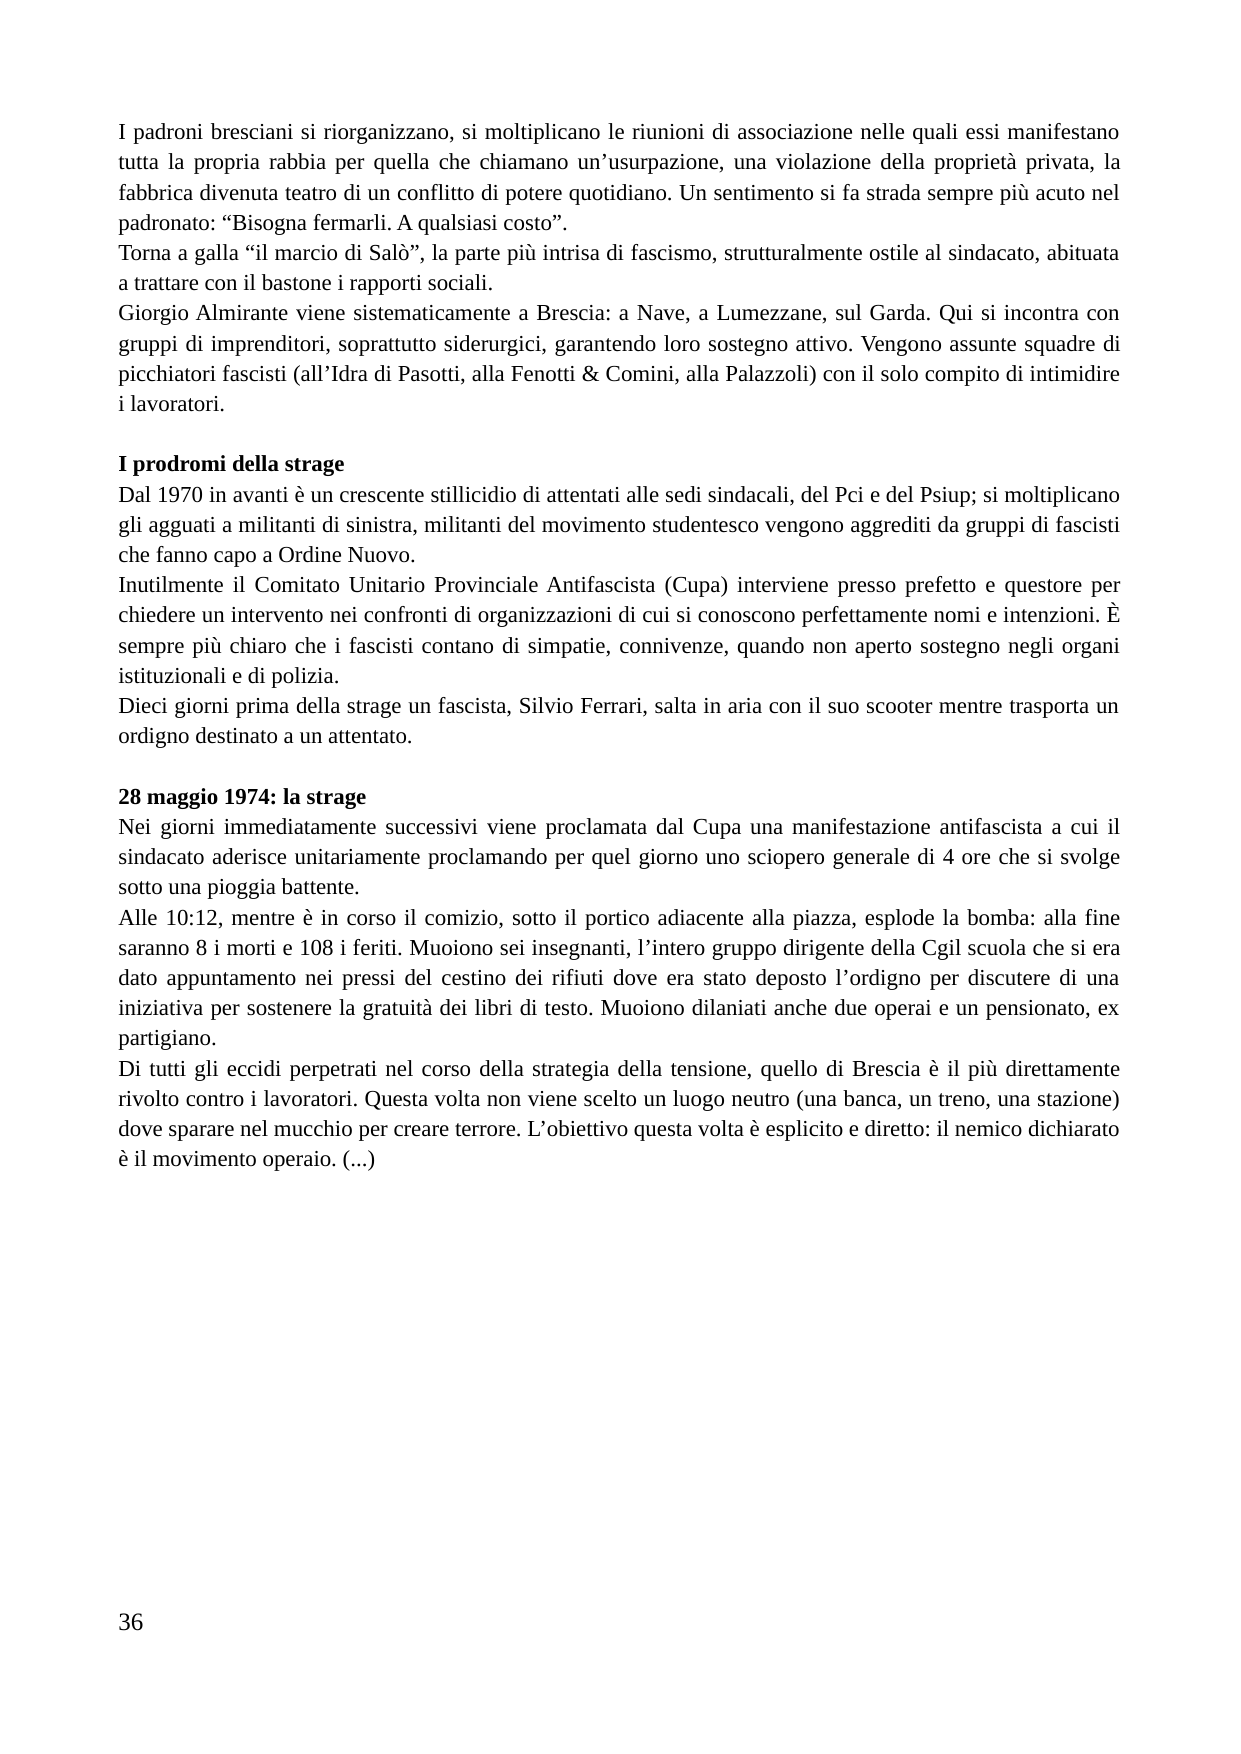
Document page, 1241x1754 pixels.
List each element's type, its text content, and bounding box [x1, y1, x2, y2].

text I padroni bresciani si riorganizzano, si moltiplicano le riunioni di associazione nelle quali essi manifestano tutta la propria rabbia per quella che chiamano un’usurpazione, una violazione della proprietà privata, la fabbrica divenuta teatro di un conflitto di potere quotidiano. Un sentimento si fa strada sempre più acuto nel padronato: “Bisogna fermarli. A qualsiasi costo”. [118, 118, 1122, 235]
text Di tutti gli eccidi perpetrati nel corso della strategia della tensione, quello di Brescia è il più direttamente rivolto contro i lavoratori. Questa volta non viene scelto un luogo neutro (una banca, un treno, una stazione) dove sparare nel mucchio per creare terrore. L’obiettivo questa volta è esplicito e diretto: il nemico dichiarato è il movimento operaio. (...) [118, 1054, 1122, 1172]
text Inutilmente il Comitato Unitario Provinciale Antifascista (Cupa) interviene presso prefetto e questore per chiedere un intervento nei confronti di organizzazioni di cui si conoscono perfettamente nomi e intenzioni. È sempre più chiaro che i fascisti contano di simpatie, connivenze, quando non aperto sostegno negli organi istituzionali e di polizia. [118, 571, 1122, 688]
text Dal 1970 in avanti è un crescente stillicidio di attentati alle sedi sindacali, del Pci e del Psiup; si moltiplicano gli agguati a militanti di sinistra, militanti del movimento studentesco vengono aggrediti da gruppi di fascisti che fanno capo a Ordine Nuovo. [118, 481, 1122, 567]
text Torna a galla “il marcio di Salò”, la parte più intrisa di fascismo, strutturalmente ostile al sindacato, abituata a trattare con il bastone i rapporti sociali. [118, 239, 1122, 296]
text Dieci giorni prima della strage un fascista, Silvio Ferrari, salta in aria con il suo scooter mentre trasporta un ordigno destinato a un attentato. [118, 692, 1122, 749]
text Giorgio Almirante viene sistematicamente a Brescia: a Nave, a Lumezzane, sul Garda. Qui si incontra con gruppi di imprenditori, soprattutto siderurgici, garantendo loro sostegno attivo. Vengono assunte squadre di picchiatori fascisti (all’Idra di Pasotti, alla Fenotti & Comini, alla Palazzoli) con il solo compito di intimidire i lavoratori. [118, 299, 1122, 416]
text Nei giorni immediatamente successivi viene proclamata dal Cupa una manifestazione antifascista a cui il sindacato aderisce unitariamente proclamando per quel giorno uno sciopero generale di 4 ore che si svolge sotto una pioggia battente. [118, 813, 1122, 900]
text 28 maggio 1974: la strage [118, 783, 1122, 809]
text Alle 10:12, mentre è in corso il comizio, sotto il portico adiacente alla piazza, esplode la bomba: alla fine saranno 8 i morti e 108 i feriti. Muoiono sei insegnanti, l’intero gruppo dirigente della Cgil scuola che si era dato appuntamento nei pressi del cestino dei rifiuti dove era stato deposto l’ordigno per discutere di una iniziativa per sostenere la gratuità dei libri di testo. Muoiono dilaniati anche due operai e un pensionato, ex partigiano. [118, 903, 1122, 1051]
text I prodromi della strage [118, 450, 1122, 477]
